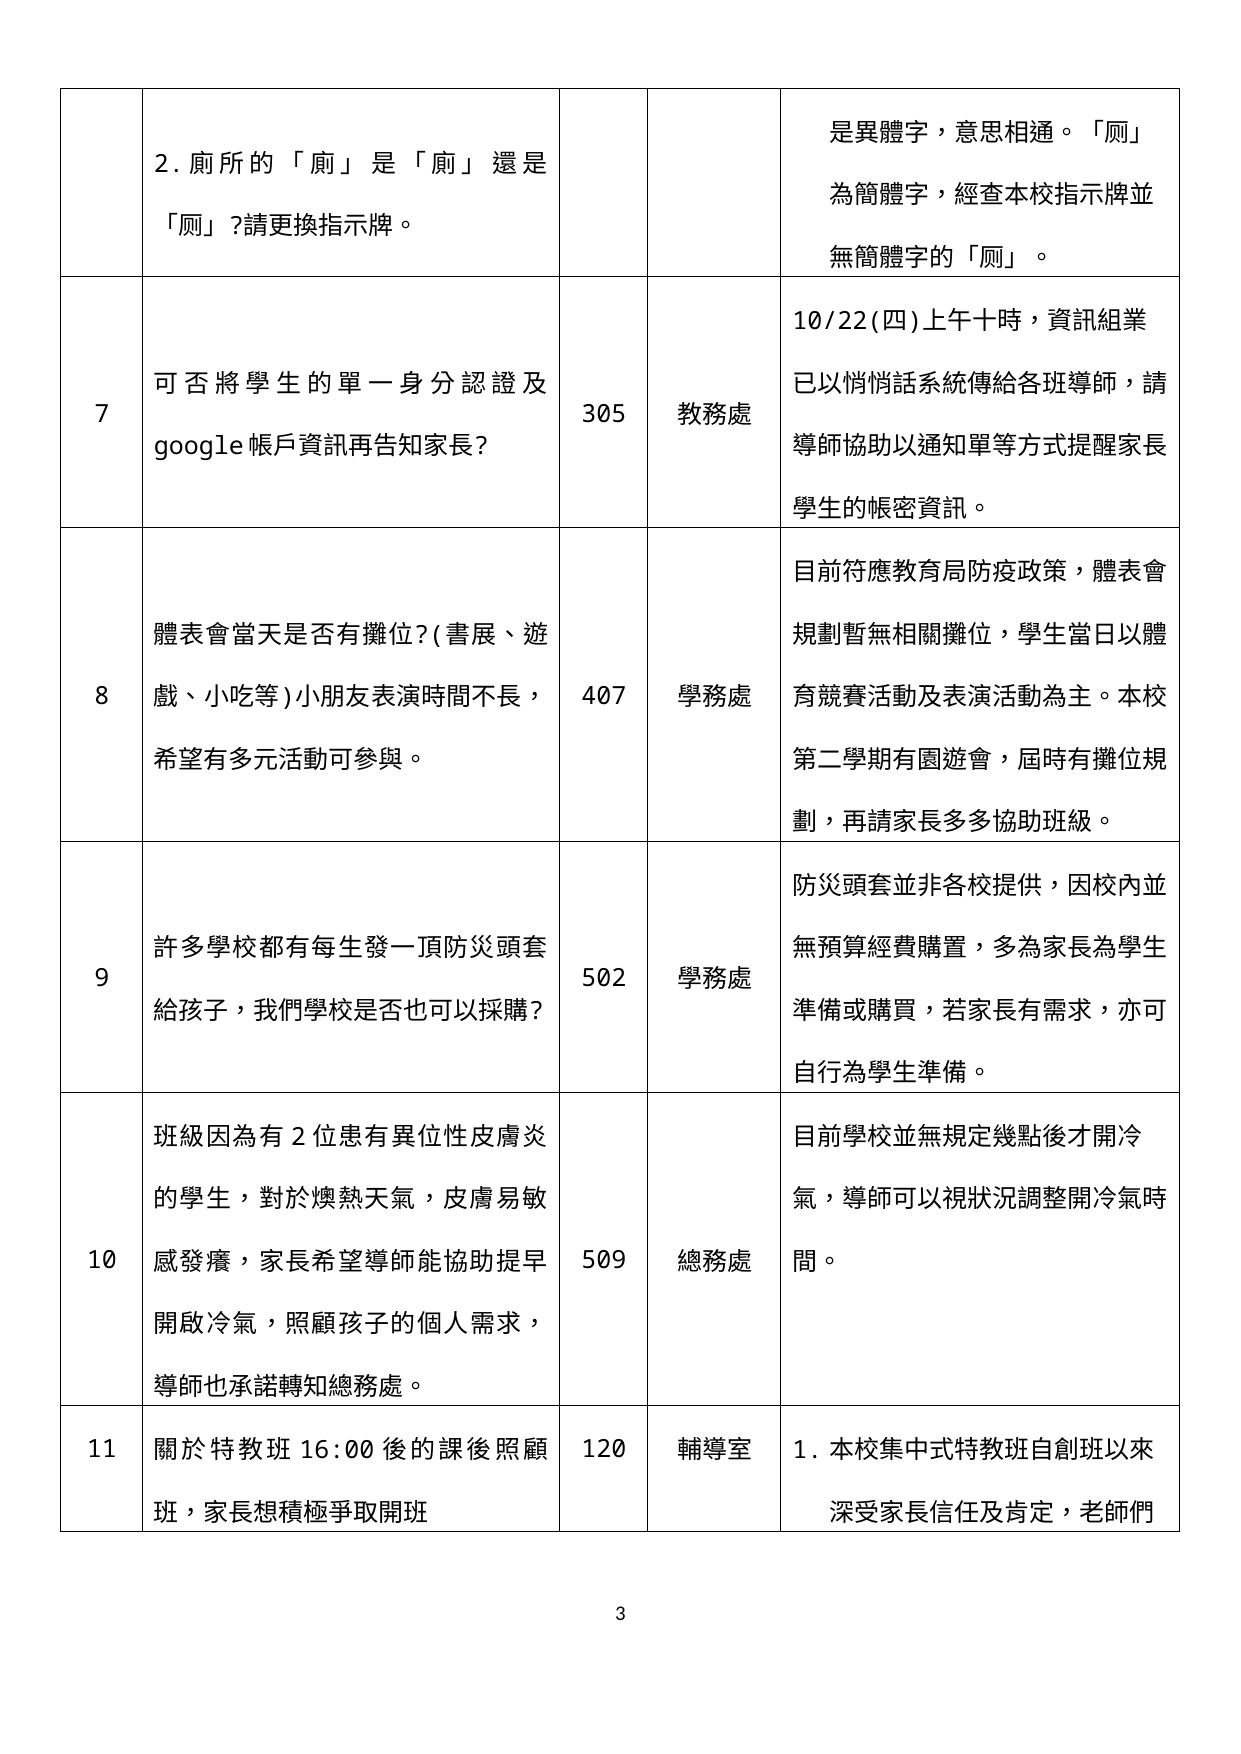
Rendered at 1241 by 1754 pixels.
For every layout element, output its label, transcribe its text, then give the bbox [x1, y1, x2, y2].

table_cell [61, 89, 142, 276]
table_cell 2.廁所的「廁」是「廁」還是「厕」?請更換指示牌。 [143, 89, 559, 276]
table_cell 7 [61, 277, 142, 527]
table_cell 11 [61, 1406, 142, 1531]
table_cell 502 [560, 842, 647, 1092]
table_cell [560, 89, 647, 276]
table_cell 關於特教班16:00後的課後照顧班，家長想積極爭取開班 [143, 1406, 559, 1531]
table_cell 是異體字，意思相通。「厕」為簡體字，經查本校指示牌並無簡體字的「厕」。 [781, 89, 1179, 276]
table_cell [648, 89, 780, 276]
table_cell 8 [61, 528, 142, 841]
table_cell 305 [560, 277, 647, 527]
table_cell 可否將學生的單一身分認證及google帳戶資訊再告知家長? [143, 277, 559, 527]
table_cell 9 [61, 842, 142, 1092]
table_cell 防災頭套並非各校提供，因校內並無預算經費購置，多為家長為學生準備或購買，若家長有需求，亦可自行為學生準備。 [781, 842, 1179, 1092]
table_cell 總務處 [648, 1093, 780, 1405]
table_cell 目前符應教育局防疫政策，體表會規劃暫無相關攤位，學生當日以體育競賽活動及表演活動為主。本校第二學期有園遊會，屆時有攤位規劃，再請家長多多協助班級。 [781, 528, 1179, 841]
table_cell 10/22(四)上午十時，資訊組業已以悄悄話系統傳給各班導師，請導師協助以通知單等方式提醒家長學生的帳密資訊。 [781, 277, 1179, 527]
table_cell 體表會當天是否有攤位?(書展、遊戲、小吃等)小朋友表演時間不長，希望有多元活動可參與。 [143, 528, 559, 841]
table_cell 本校集中式特教班自創班以來深受家長信任及肯定，老師們 [781, 1406, 1179, 1531]
table_cell 120 [560, 1406, 647, 1531]
table_cell 輔導室 [648, 1406, 780, 1531]
table_cell 教務處 [648, 277, 780, 527]
table_cell 509 [560, 1093, 647, 1405]
table_cell 目前學校並無規定幾點後才開冷氣，導師可以視狀況調整開冷氣時間。 [781, 1093, 1179, 1405]
table_cell 407 [560, 528, 647, 841]
table_cell 10 [61, 1093, 142, 1405]
table_cell 許多學校都有每生發一頂防災頭套給孩子，我們學校是否也可以採購? [143, 842, 559, 1092]
table_cell 學務處 [648, 842, 780, 1092]
table_cell 班級因為有2位患有異位性皮膚炎的學生，對於燠熱天氣，皮膚易敏感發癢，家長希望導師能協助提早開啟冷氣，照顧孩子的個人需求，導師也承諾轉知總務處。 [143, 1093, 559, 1405]
table_cell 學務處 [648, 528, 780, 841]
